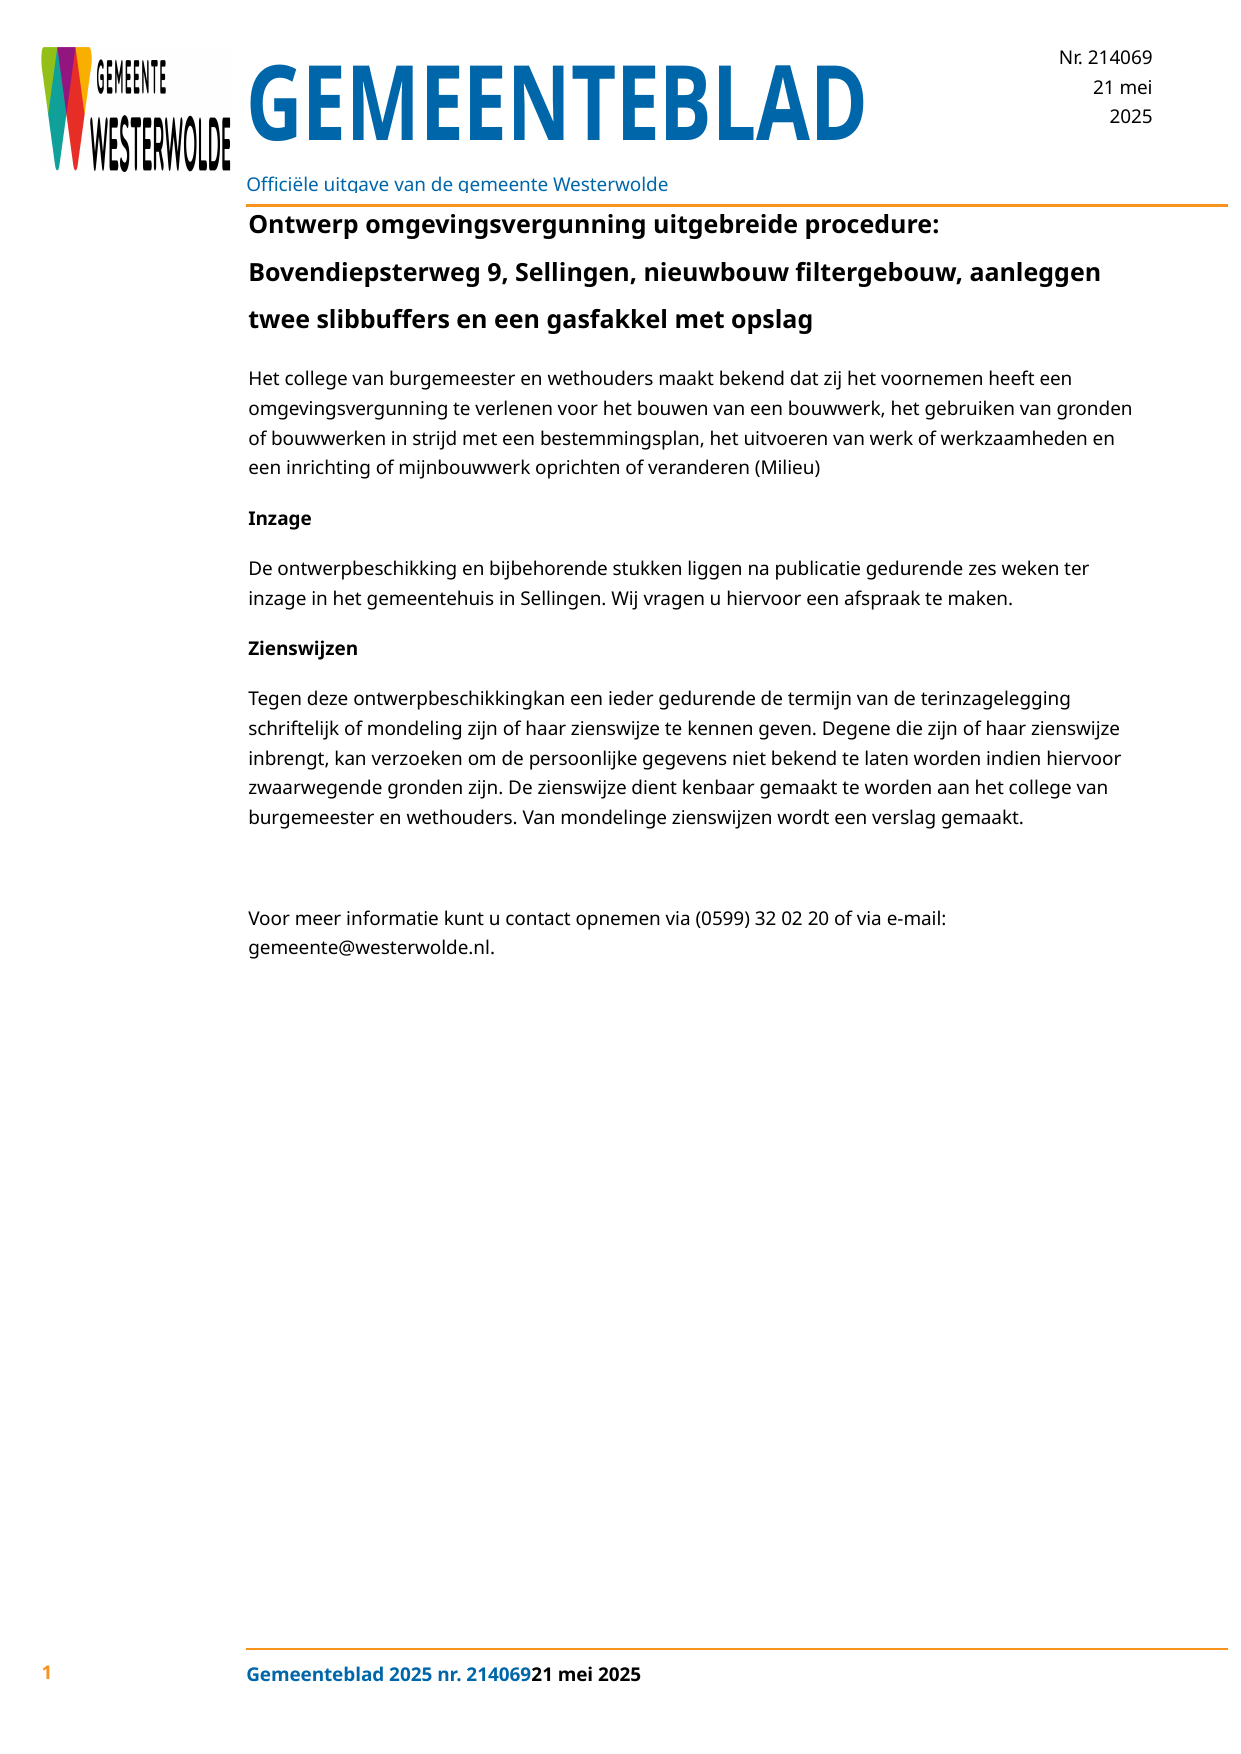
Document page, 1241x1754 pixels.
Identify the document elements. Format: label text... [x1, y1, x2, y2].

text Het college van burgemeester en wethouders maakt bekend dat zij het voornemen heeft een omgevingsvergunning te verlenen voor het bouwen van een bouwwerk, het gebruiken van gronden of bouwwerken in strijd met een bestemmingsplan, het uitvoeren van werk of werkzaamheden en een inrichting of mijnbouwwerk oprichten of veranderen (Milieu) [248, 366, 1152, 480]
text De ontwerpbeschikking en bijbehorende stukken liggen na publicatie gedurende zes weken ter inzage in het gemeentehuis in Sellingen. Wij vragen u hiervoor een afspraak te maken. [248, 555, 1152, 610]
text Tegen deze ontwerpbeschikkingkan een ieder gedurende de termijn van de terinzagelegging schriftelijk of mondeling zijn of haar zienswijze te kennen geven. Degene die zijn of haar zienswijze inbrengt, kan verzoeken om de persoonlijke gegevens niet bekend te laten worden indien hiervoor zwaarwegende gronden zijn. De zienswijze dient kenbaar gemaakt te worden aan het college van burgemeester en wethouders. Van mondelinge zienswijzen wordt een verslag gemaakt. [248, 686, 1152, 829]
text Inzage [248, 505, 1152, 530]
text Voor meer informatie kunt u contact opnemen via (0599) 32 02 20 of via e-mail: gemeente@westerwolde.nl. [248, 905, 1152, 960]
picture [41, 47, 231, 172]
text Zienswijzen [248, 635, 1152, 661]
text Ontwerp omgevingsvergunning uitgebreide procedure: Bovendiepsterweg 9, Sellingen, nieuwbouw filtergebouw, aanleggen twee slibbuffers en een gasfakkel met opslag [248, 207, 1152, 336]
